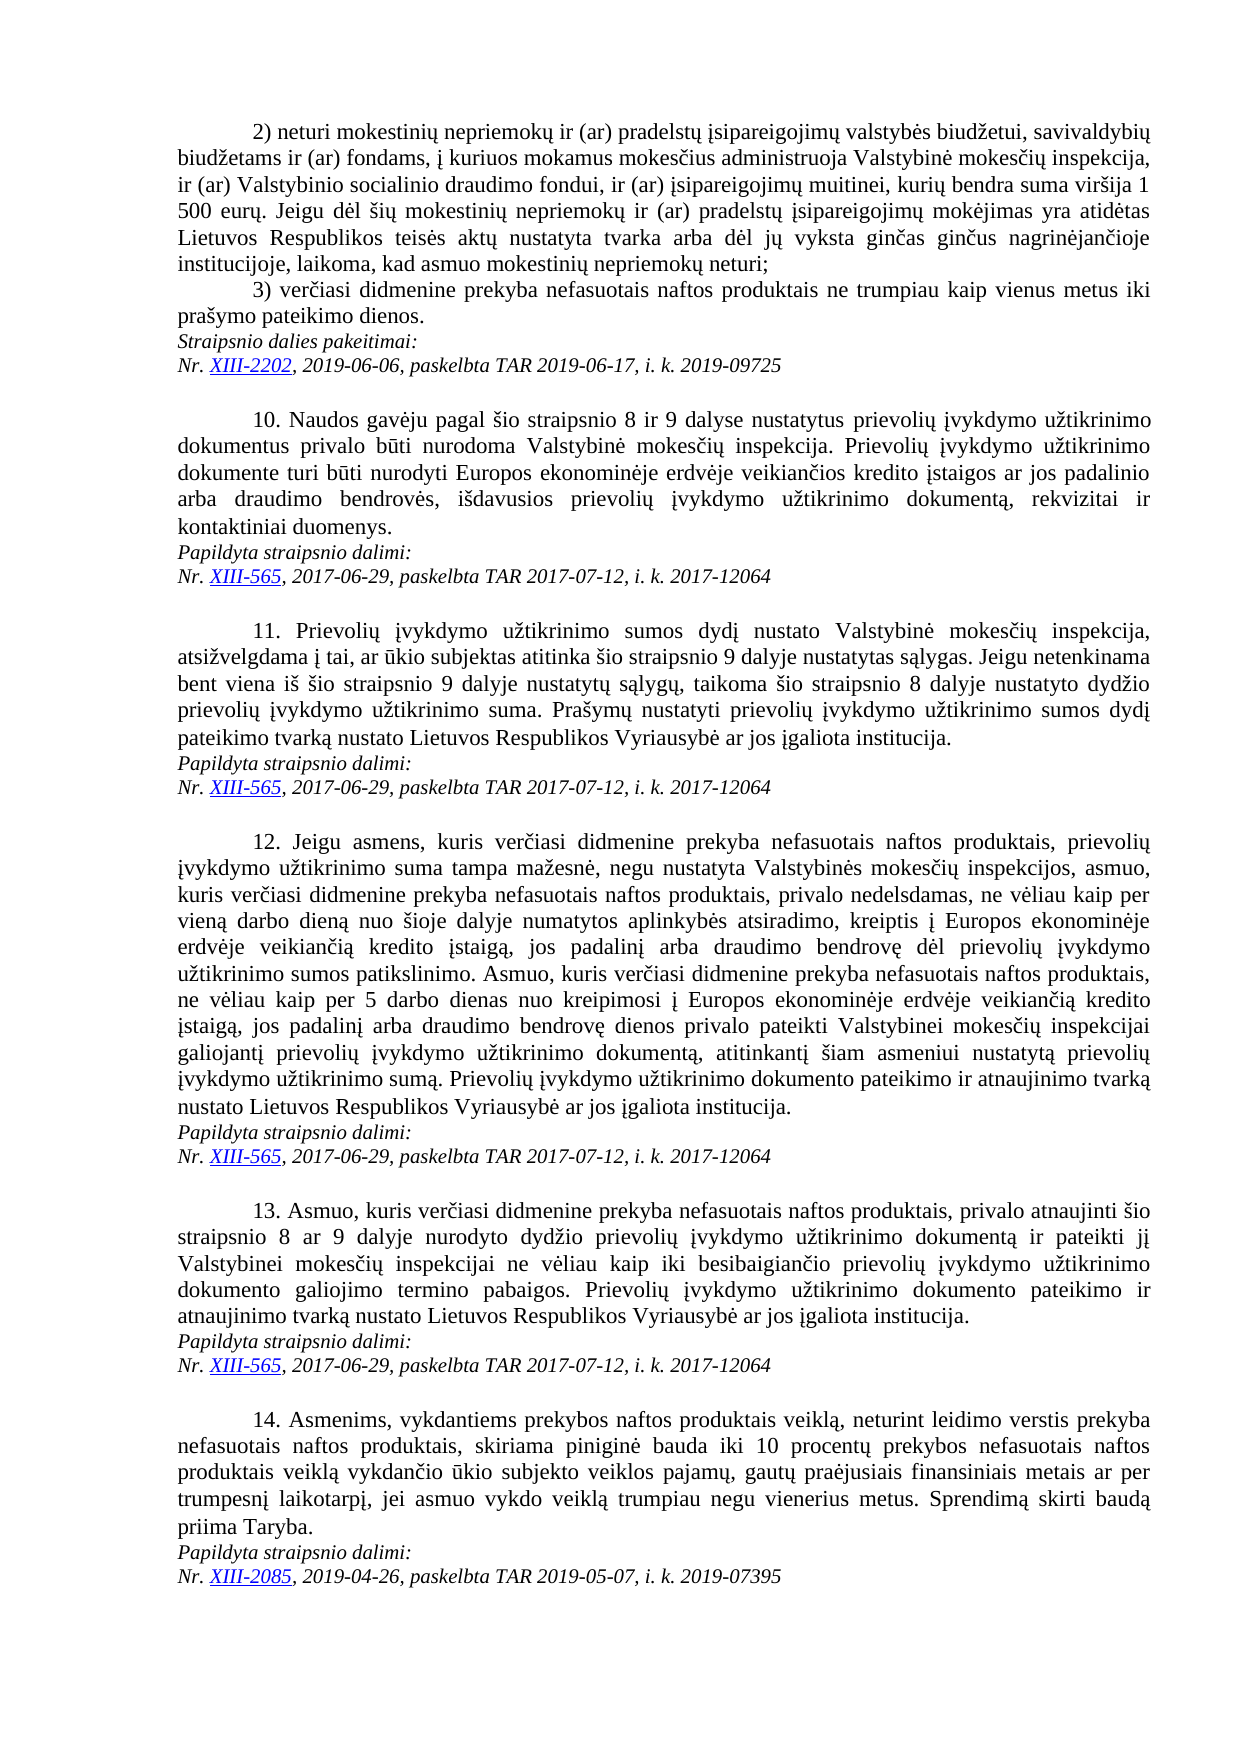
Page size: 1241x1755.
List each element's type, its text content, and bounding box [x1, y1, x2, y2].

text 14. Asmenims, vykdantiems prekybos naftos produktais veiklą, neturint leidimo verstis prekyba nefasuotais naftos produktais, skiriama piniginė bauda iki 10 procentų prekybos nefasuotais naftos produktais veiklą vykdančio ūkio subjekto veiklos pajamų, gautų praėjusiais finansiniais metais ar per trumpesnį laikotarpį, jei asmuo vykdo veiklą trumpiau negu vienerius metus. Sprendimą skirti baudą priima Taryba. [177, 1406, 1152, 1540]
text Papildyta straipsnio dalimi: [177, 1540, 1152, 1564]
text Papildyta straipsnio dalimi: [177, 751, 1152, 775]
text Papildyta straipsnio dalimi: [177, 540, 1152, 564]
text 2) neturi mokestinių nepriemokų ir (ar) pradelstų įsipareigojimų valstybės biudžetui, savivaldybių biudžetams ir (ar) fondams, į kuriuos mokamus mokesčius administruoja Valstybinė mokesčių inspekcija, ir (ar) Valstybinio socialinio draudimo fondui, ir (ar) įsipareigojimų muitinei, kurių bendra suma viršija 1 500 eurų. Jeigu dėl šių mokestinių nepriemokų ir (ar) pradelstų įsipareigojimų mokėjimas yra atidėtas Lietuvos Respublikos teisės aktų nustatyta tvarka arba dėl jų vyksta ginčas ginčus nagrinėjančioje institucijoje, laikoma, kad asmuo mokestinių nepriemokų neturi; [177, 118, 1152, 276]
text Nr. XIII-565, 2017-06-29, paskelbta TAR 2017-07-12, i. k. 2017-12064 [177, 1144, 1152, 1168]
text 10. Naudos gavėju pagal šio straipsnio 8 ir 9 dalyse nustatytus prievolių įvykdymo užtikrinimo dokumentus privalo būti nurodoma Valstybinė mokesčių inspekcija. Prievolių įvykdymo užtikrinimo dokumente turi būti nurodyti Europos ekonominėje erdvėje veikiančios kredito įstaigos ar jos padalinio arba draudimo bendrovės, išdavusios prievolių įvykdymo užtikrinimo dokumentą, rekvizitai ir kontaktiniai duomenys. [177, 406, 1152, 540]
text Nr. XIII-2085, 2019-04-26, paskelbta TAR 2019-05-07, i. k. 2019-07395 [177, 1564, 1152, 1588]
text Nr. XIII-565, 2017-06-29, paskelbta TAR 2017-07-12, i. k. 2017-12064 [177, 775, 1152, 799]
text 11. Prievolių įvykdymo užtikrinimo sumos dydį nustato Valstybinė mokesčių inspekcija, atsižvelgdama į tai, ar ūkio subjektas atitinka šio straipsnio 9 dalyje nustatytas sąlygas. Jeigu netenkinama bent viena iš šio straipsnio 9 dalyje nustatytų sąlygų, taikoma šio straipsnio 8 dalyje nustatyto dydžio prievolių įvykdymo užtikrinimo suma. Prašymų nustatyti prievolių įvykdymo užtikrinimo sumos dydį pateikimo tvarką nustato Lietuvos Respublikos Vyriausybė ar jos įgaliota institucija. [177, 617, 1152, 751]
text Nr. XIII-565, 2017-06-29, paskelbta TAR 2017-07-12, i. k. 2017-12064 [177, 564, 1152, 588]
text Straipsnio dalies pakeitimai: [177, 329, 1152, 353]
text 3) verčiasi didmenine prekyba nefasuotais naftos produktais ne trumpiau kaip vienus metus iki prašymo pateikimo dienos. [177, 276, 1152, 329]
text Papildyta straipsnio dalimi: [177, 1329, 1152, 1353]
text Papildyta straipsnio dalimi: [177, 1120, 1152, 1144]
text Nr. XIII-565, 2017-06-29, paskelbta TAR 2017-07-12, i. k. 2017-12064 [177, 1353, 1152, 1377]
text 12. Jeigu asmens, kuris verčiasi didmenine prekyba nefasuotais naftos produktais, prievolių įvykdymo užtikrinimo suma tampa mažesnė, negu nustatyta Valstybinės mokesčių inspekcijos, asmuo, kuris verčiasi didmenine prekyba nefasuotais naftos produktais, privalo nedelsdamas, ne vėliau kaip per vieną darbo dieną nuo šioje dalyje numatytos aplinkybės atsiradimo, kreiptis į Europos ekonominėje erdvėje veikiančią kredito įstaigą, jos padalinį arba draudimo bendrovę dėl prievolių įvykdymo užtikrinimo sumos patikslinimo. Asmuo, kuris verčiasi didmenine prekyba nefasuotais naftos produktais, ne vėliau kaip per 5 darbo dienas nuo kreipimosi į Europos ekonominėje erdvėje veikiančią kredito įstaigą, jos padalinį arba draudimo bendrovę dienos privalo pateikti Valstybinei mokesčių inspekcijai galiojantį prievolių įvykdymo užtikrinimo dokumentą, atitinkantį šiam asmeniui nustatytą prievolių įvykdymo užtikrinimo sumą. Prievolių įvykdymo užtikrinimo dokumento pateikimo ir atnaujinimo tvarką nustato Lietuvos Respublikos Vyriausybė ar jos įgaliota institucija. [177, 828, 1152, 1120]
text Nr. XIII-2202, 2019-06-06, paskelbta TAR 2019-06-17, i. k. 2019-09725 [177, 353, 1152, 377]
text 13. Asmuo, kuris verčiasi didmenine prekyba nefasuotais naftos produktais, privalo atnaujinti šio straipsnio 8 ar 9 dalyje nurodyto dydžio prievolių įvykdymo užtikrinimo dokumentą ir pateikti jį Valstybinei mokesčių inspekcijai ne vėliau kaip iki besibaigiančio prievolių įvykdymo užtikrinimo dokumento galiojimo termino pabaigos. Prievolių įvykdymo užtikrinimo dokumento pateikimo ir atnaujinimo tvarką nustato Lietuvos Respublikos Vyriausybė ar jos įgaliota institucija. [177, 1197, 1152, 1329]
